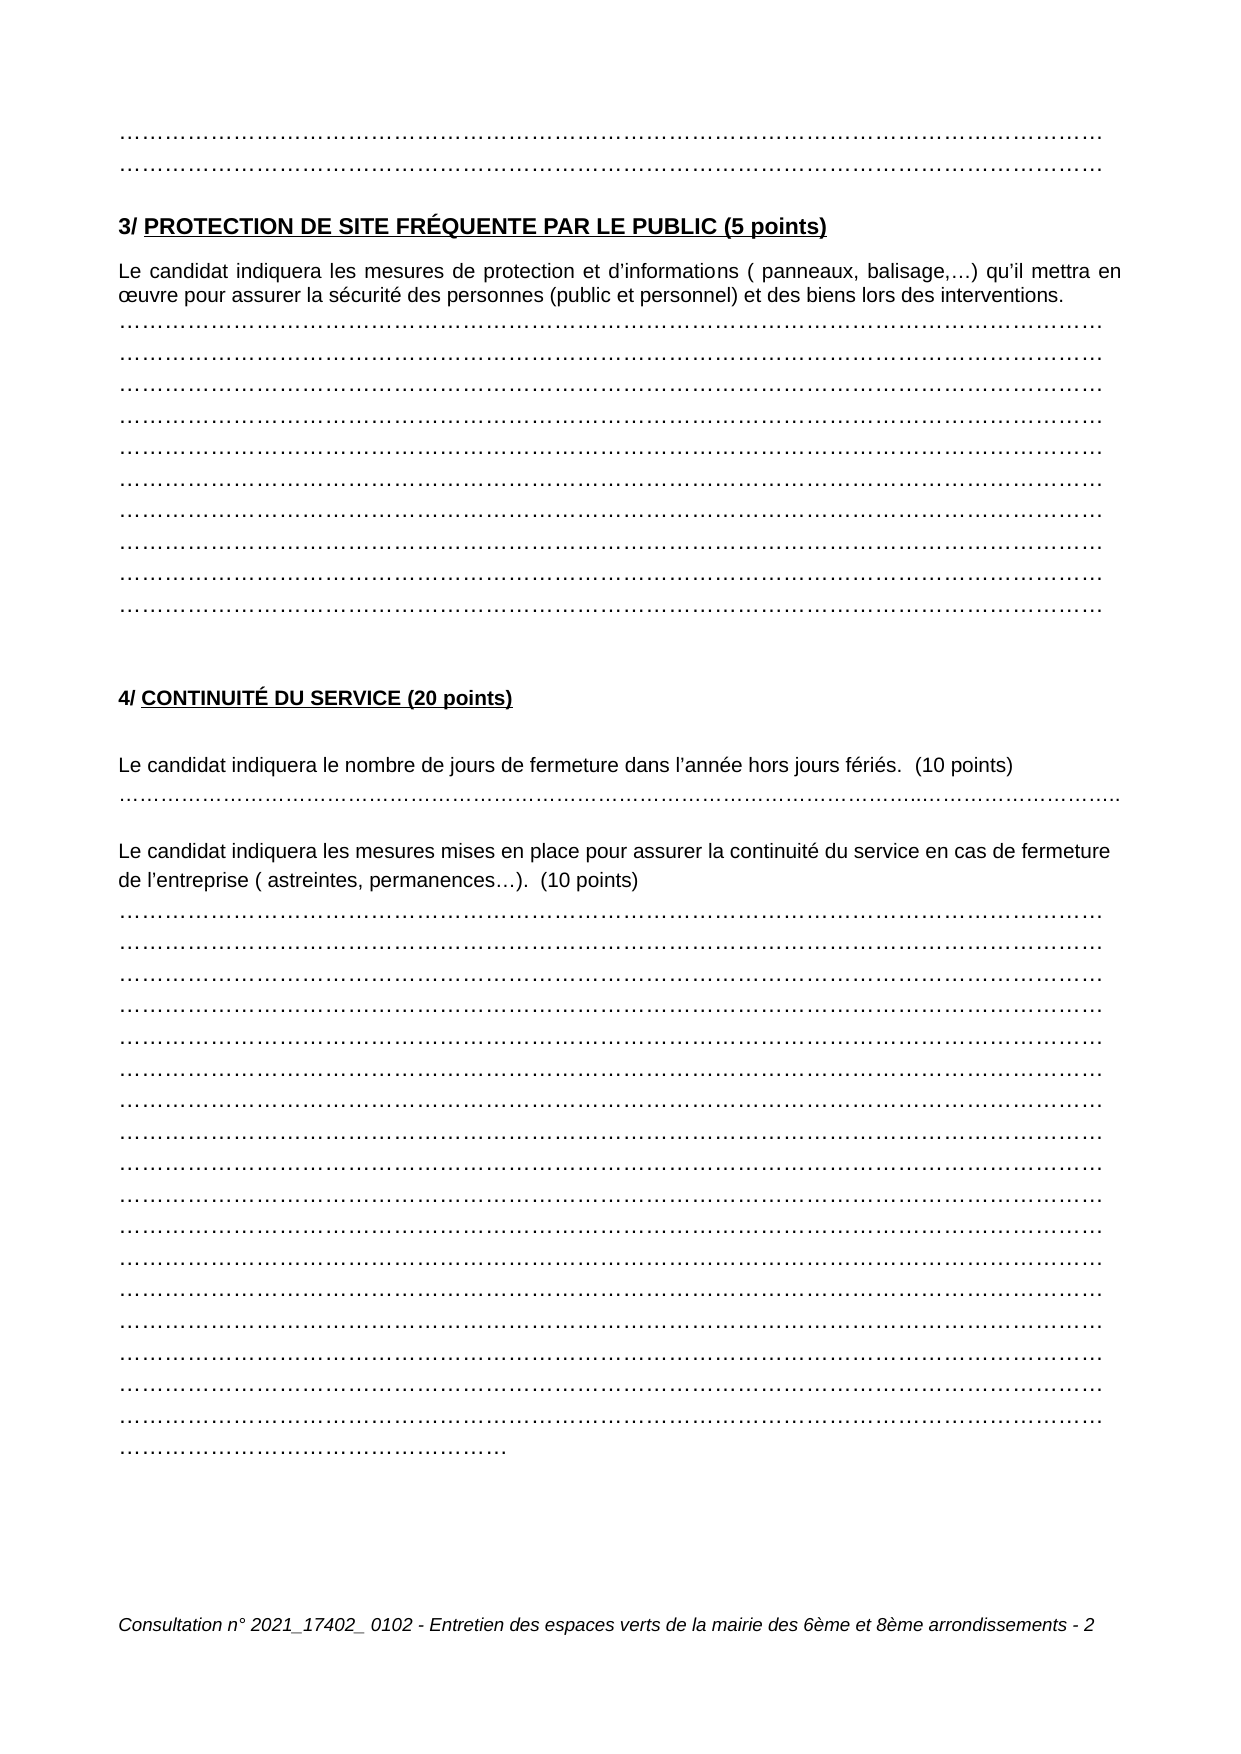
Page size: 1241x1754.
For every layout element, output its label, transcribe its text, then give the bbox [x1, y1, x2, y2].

text Le candidat indiquera le nombre de jours de fermeture dans l’année hors jours fériés. (10 points) [118, 753, 1122, 777]
text ………………………………………………………………………………………………………………………………………………………………………………………………………………………………………………………………………………………………………………………………………………………………………………………………………………………………………………………………………………………………………………………………………………………………………………………………………………………………………………………………………………………………………………………………………………………………………………………………………………………………………………………………………………………………………………………………………………………………………………………………………………………………………………………………………………………………………………………………………………………………………………………………………………………………………………………………………………………………………………………………………………………………………………………………………………………………………………………………………………………………………………………………………………………………………………………………………………………………………………………………………………………………………………………………………………………………………………………………………………………………………………………………………………………………………………………………………………………………………………………………………………………………………………………………………… [118, 897, 1122, 1459]
text Le candidat indiquera les mesures de protection et d’informations ( panneaux, balisage,…) qu’il mettra en œuvre pour assurer la sécurité des personnes (public et personnel) et des biens lors des interventions. [118, 259, 1122, 307]
text 3/ PROTECTION DE SITE FRÉQUENTE PAR LE PUBLIC (5 points) [118, 213, 1122, 239]
text …………………………………………………………………………………………………………………………………………………………………………………………………………………………………… [118, 559, 1122, 617]
text Le candidat indiquera les mesures mises en place pour assurer la continuité du service en cas de fermeture de l’entreprise ( astreintes, permanences…). (10 points) [118, 839, 1122, 892]
text ……………………………………………………………………………………………………..……………………….. [118, 782, 1122, 806]
text 4/ CONTINUITÉ DU SERVICE (20 points) [118, 686, 1122, 709]
text …………………………………………………………………………………………………………………………………………………………………………………………………………………………………………………………………………………………………………………………………………………………………………………………………………………………………………………………………………………………………………………………………………………………………………………………………………………………………………………………………………………………………………………………………………………………………………………………………………………………………………………………………………………………………………………………………………………… [118, 307, 1122, 554]
text …………………………………………………………………………………………………………………………………………………………………………………………………………………………………… [118, 118, 1122, 176]
